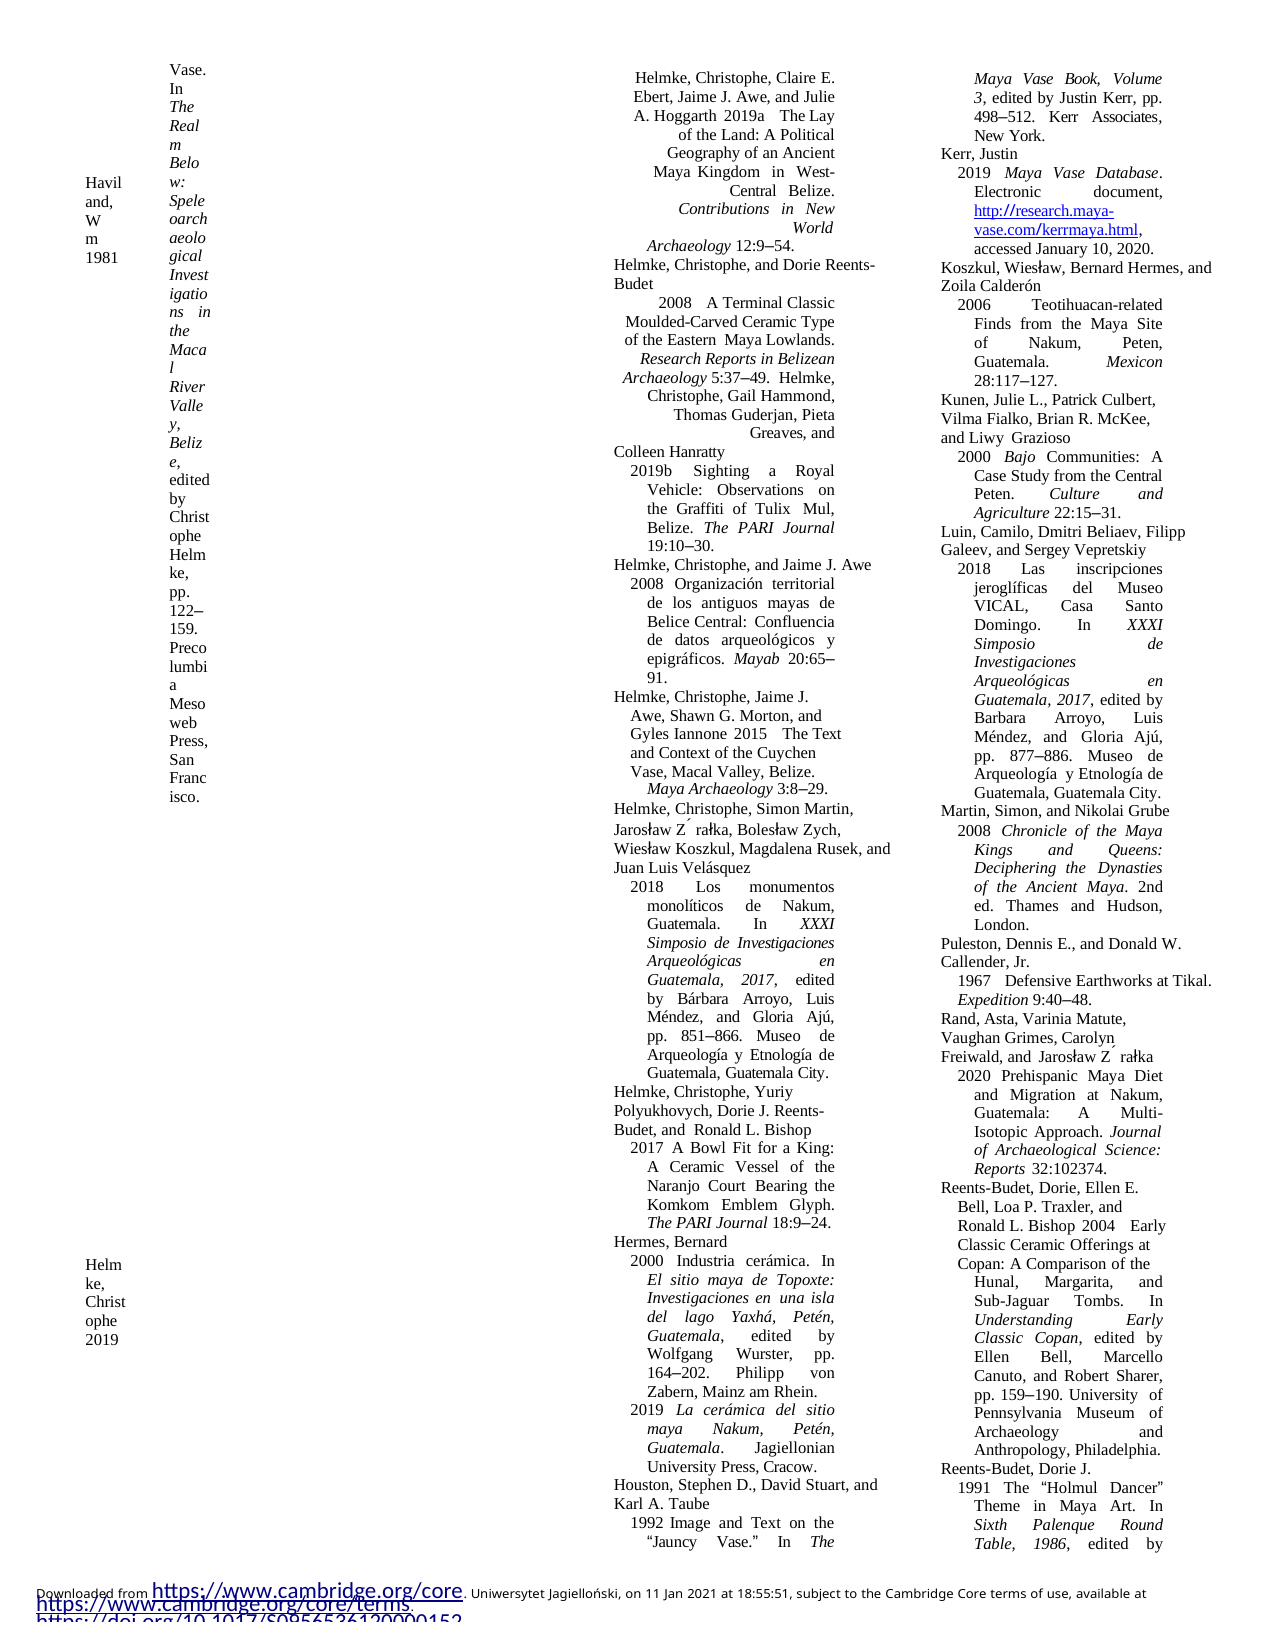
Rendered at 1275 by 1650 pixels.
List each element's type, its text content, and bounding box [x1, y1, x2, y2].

text 1991 The “Holmul Dancer” Theme in Maya Art. In Sixth Palenque Round Table, 1986, edited by Virginia M. Fields, pp. 217–222. University of Oklahoma Press, Norman. [957, 1478, 1163, 1553]
text 2008 Organización territorial de los antiguos mayas de Belice Central: Confluencia de datos arqueológicos y epigráficos. Mayab 20:65–91. [630, 574, 835, 687]
text 2000 Industria cerámica. In El sitio maya de Topoxte: Investigaciones en una isla del lago Yaxhá, Petén, Guatemala, edited by Wolfgang Wurster, pp. 164–202. Philipp von Zabern, Mainz am Rhein. [630, 1251, 835, 1401]
text 2019 Maya Vase Database. Electronic document, http://research.maya- vase.com/kerrmaya.html, accessed January 10, 2020. [957, 163, 1163, 258]
text Helmke, Christophe, Jaime J. Awe, Shawn G. Morton, and Gyles Iannone 2015 The Text and Context of the Cuychen Vase, Macal Valley, Belize. [613, 687, 845, 781]
text Reents-Budet, Dorie J. [941, 1459, 1231, 1478]
text Helmke, Christophe, and Jaime J. Awe [613, 556, 903, 574]
text 2017 A Bowl Fit for a King: A Ceramic Vessel of the Naranjo Court Bearing the Komkom Emblem Glyph. The PARI Journal 18:9–24. [630, 1139, 835, 1233]
text 2008 Chronicle of the Maya Kings and Queens: Deciphering the Dynasties of the Ancient Maya. 2nd ed. Thames and Hudson, London. [957, 821, 1163, 934]
text Kunen, Julie L., Patrick Culbert, Vilma Fialko, Brian R. McKee, and Liwy Grazioso [941, 390, 1173, 447]
text Colleen Hanratty [613, 442, 903, 461]
text 2019b Sighting a Royal Vehicle: Observations on the Graffiti of Tulix Mul, Belize. The PARI Journal 19:10–30. [630, 462, 835, 556]
text 1992 Image and Text on the “Jauncy Vase.” In The [630, 1513, 835, 1551]
text Wiesław Koszkul, Magdalena Rusek, and Juan Luis Velásquez [613, 839, 903, 877]
text Helmke, Christophe, Simon Martin, Jarosław Z´ rałka, Bolesław Zych, [613, 797, 903, 839]
text Hunal, Margarita, and Sub-Jaguar Tombs. In Understanding Early Classic Copan, edited by Ellen Bell, Marcello Canuto, and Robert Sharer, pp. 159–190. University of Pennsylvania Museum of Archaeology and Anthropology, Philadelphia. [974, 1273, 1163, 1459]
text Reents-Budet, Dorie, Ellen E. Bell, Loa P. Traxler, and Ronald L. Bishop 2004 Early Classic Ceramic Offerings at Copan: A Comparison of the [941, 1178, 1173, 1273]
text 2018 Las inscripciones jeroglíficas del Museo VICAL, Casa Santo Domingo. In XXXI Simposio de Investigaciones Arqueológicas en Guatemala, 2017, edited by Barbara Arroyo, Luis Méndez, and Gloria Ajú, pp. 877–886. Museo de Arqueología y Etnología de Guatemala, Guatemala City. [957, 559, 1163, 802]
text Maya Vase Book, Volume 3, edited by Justin Kerr, pp. 498–512. Kerr Associates, New York. [957, 69, 1163, 145]
text Kerr, Justin [941, 145, 1231, 163]
text Martin, Simon, and Nikolai Grube [941, 802, 1231, 821]
text 1967 Defensive Earthworks at Tikal. Expedition 9:40–48. [957, 971, 1231, 1009]
text Koszkul, Wiesław, Bernard Hermes, and Zoila Calderón [941, 258, 1231, 296]
text 2020 Prehispanic Maya Diet and Migration at Nakum, Guatemala: A Multi-Isotopic Approach. Journal of Archaeological Science: Reports 32:102374. [957, 1066, 1163, 1178]
text Luin, Camilo, Dmitri Beliaev, Filipp Galeev, and Sergey Vepretskiy [941, 522, 1231, 559]
text 2006 Teotihuacan-related Finds from the Maya Site of Nakum, Peten, Guatemala. Mexicon 28:117–127. [957, 296, 1163, 390]
text Hermes, Bernard [613, 1233, 903, 1251]
text 2000 Bajo Communities: A Case Study from the Central Peten. Culture and Agriculture 22:15–31. [957, 447, 1163, 522]
text Houston, Stephen D., David Stuart, and Karl A. Taube [613, 1476, 903, 1513]
text 2019 La cerámica del sitio maya Nakum, Petén, Guatemala. Jagiellonian University Press, Cracow. [630, 1401, 835, 1476]
text Helmke, Christophe, and Dorie Reents-Budet [613, 256, 903, 293]
text Helmke, Christophe, Yuriy Polyukhovych, Dorie J. Reents-Budet, and Ronald L. Bishop [613, 1083, 845, 1139]
text 2018 Los monumentos monolíticos de Nakum, Guatemala. In XXXI Simposio de Investigaciones Arqueológicas en Guatemala, 2017, edited by Bárbara Arroyo, Luis Méndez, and Gloria Ajú, pp. 851–866. Museo de Arqueología y Etnología de Guatemala, Guatemala City. [630, 877, 835, 1082]
text 2008 A Terminal Classic Moulded-Carved Ceramic Type of the Eastern Maya Lowlands. Research Reports in Belizean Archaeology 5:37–49. Helmke, Christophe, Gail Hammond, Thomas Guderjan, Pieta Greaves, and [613, 293, 835, 442]
text Maya Archaeology 3:8–29. [647, 781, 903, 797]
text 2019 An Analysis of the Imagery and Text of the Cuychen Vase. In The Realm Below: Speleoarchaeological Investigations in the Macal River Valley, Belize, edited by Christophe Helmke, pp. 122–159. Precolumbia Mesoweb Press, San Francisco. [152, 60, 211, 806]
text Rand, Asta, Varinia Matute, Vaughan Grimes, Carolyn Freiwald, and Jarosław Z´ rałka [941, 1009, 1173, 1066]
text Puleston, Dennis E., and Donald W. Callender, Jr. [941, 934, 1231, 971]
text Archaeology 12:9–54. [647, 237, 903, 256]
text Helmke, Christophe, Claire E. Ebert, Jaime J. Awe, and Julie A. Hoggarth 2019a The Lay of the Land: A Political Geography of an Ancient Maya Kingdom in West-Central Belize. Contributions in New World [613, 69, 835, 237]
